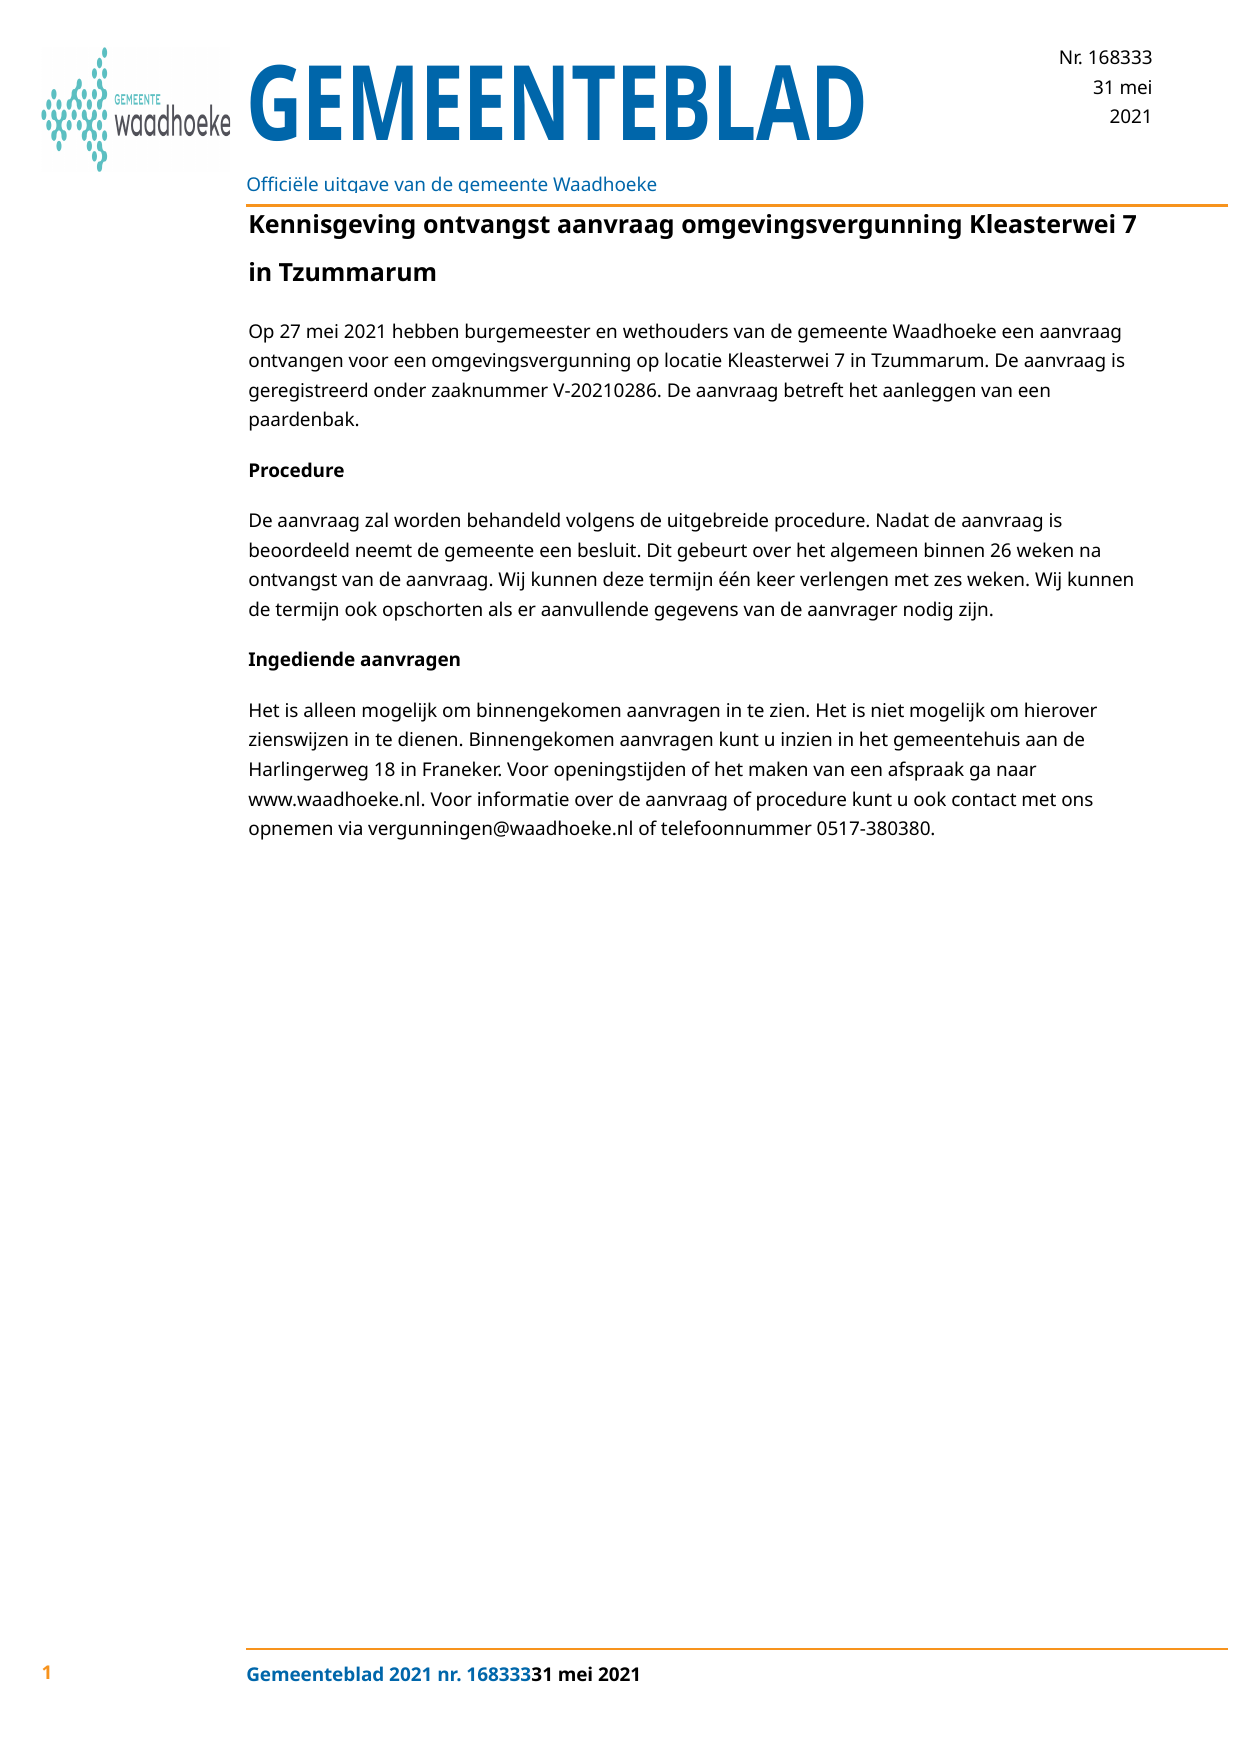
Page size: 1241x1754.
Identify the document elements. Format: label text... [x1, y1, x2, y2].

picture [41, 47, 231, 172]
text De aanvraag zal worden behandeld volgens de uitgebreide procedure. Nadat de aanvraag is beoordeeld neemt de gemeente een besluit. Dit gebeurt over het algemeen binnen 26 weken na ontvangst van de aanvraag. Wij kunnen deze termijn één keer verlengen met zes weken. Wij kunnen de termijn ook opschorten als er aanvullende gegevens van de aanvrager nodig zijn. [248, 507, 1152, 622]
text Op 27 mei 2021 hebben burgemeester en wethouders van de gemeente Waadhoeke een aanvraag ontvangen voor een omgevingsvergunning op locatie Kleasterwei 7 in Tzummarum. De aanvraag is geregistreerd onder zaaknummer V-20210286. De aanvraag betreft het aanleggen van een paardenbak. [248, 318, 1152, 432]
text Ingediende aanvragen [248, 647, 1152, 672]
text Kennisgeving ontvangst aanvraag omgevingsvergunning Kleasterwei 7 in Tzummarum [248, 207, 1152, 288]
text Het is alleen mogelijk om binnengekomen aanvragen in te zien. Het is niet mogelijk om hierover zienswijzen in te dienen. Binnengekomen aanvragen kunt u inzien in het gemeentehuis aan de Harlingerweg 18 in Franeker. Voor openingstijden of het maken van een afspraak ga naar www.waadhoeke.nl. Voor informatie over de aanvraag of procedure kunt u ook contact met ons opnemen via vergunningen@waadhoeke.nl of telefoonnummer 0517-380380. [248, 697, 1152, 841]
text Procedure [248, 457, 1152, 483]
